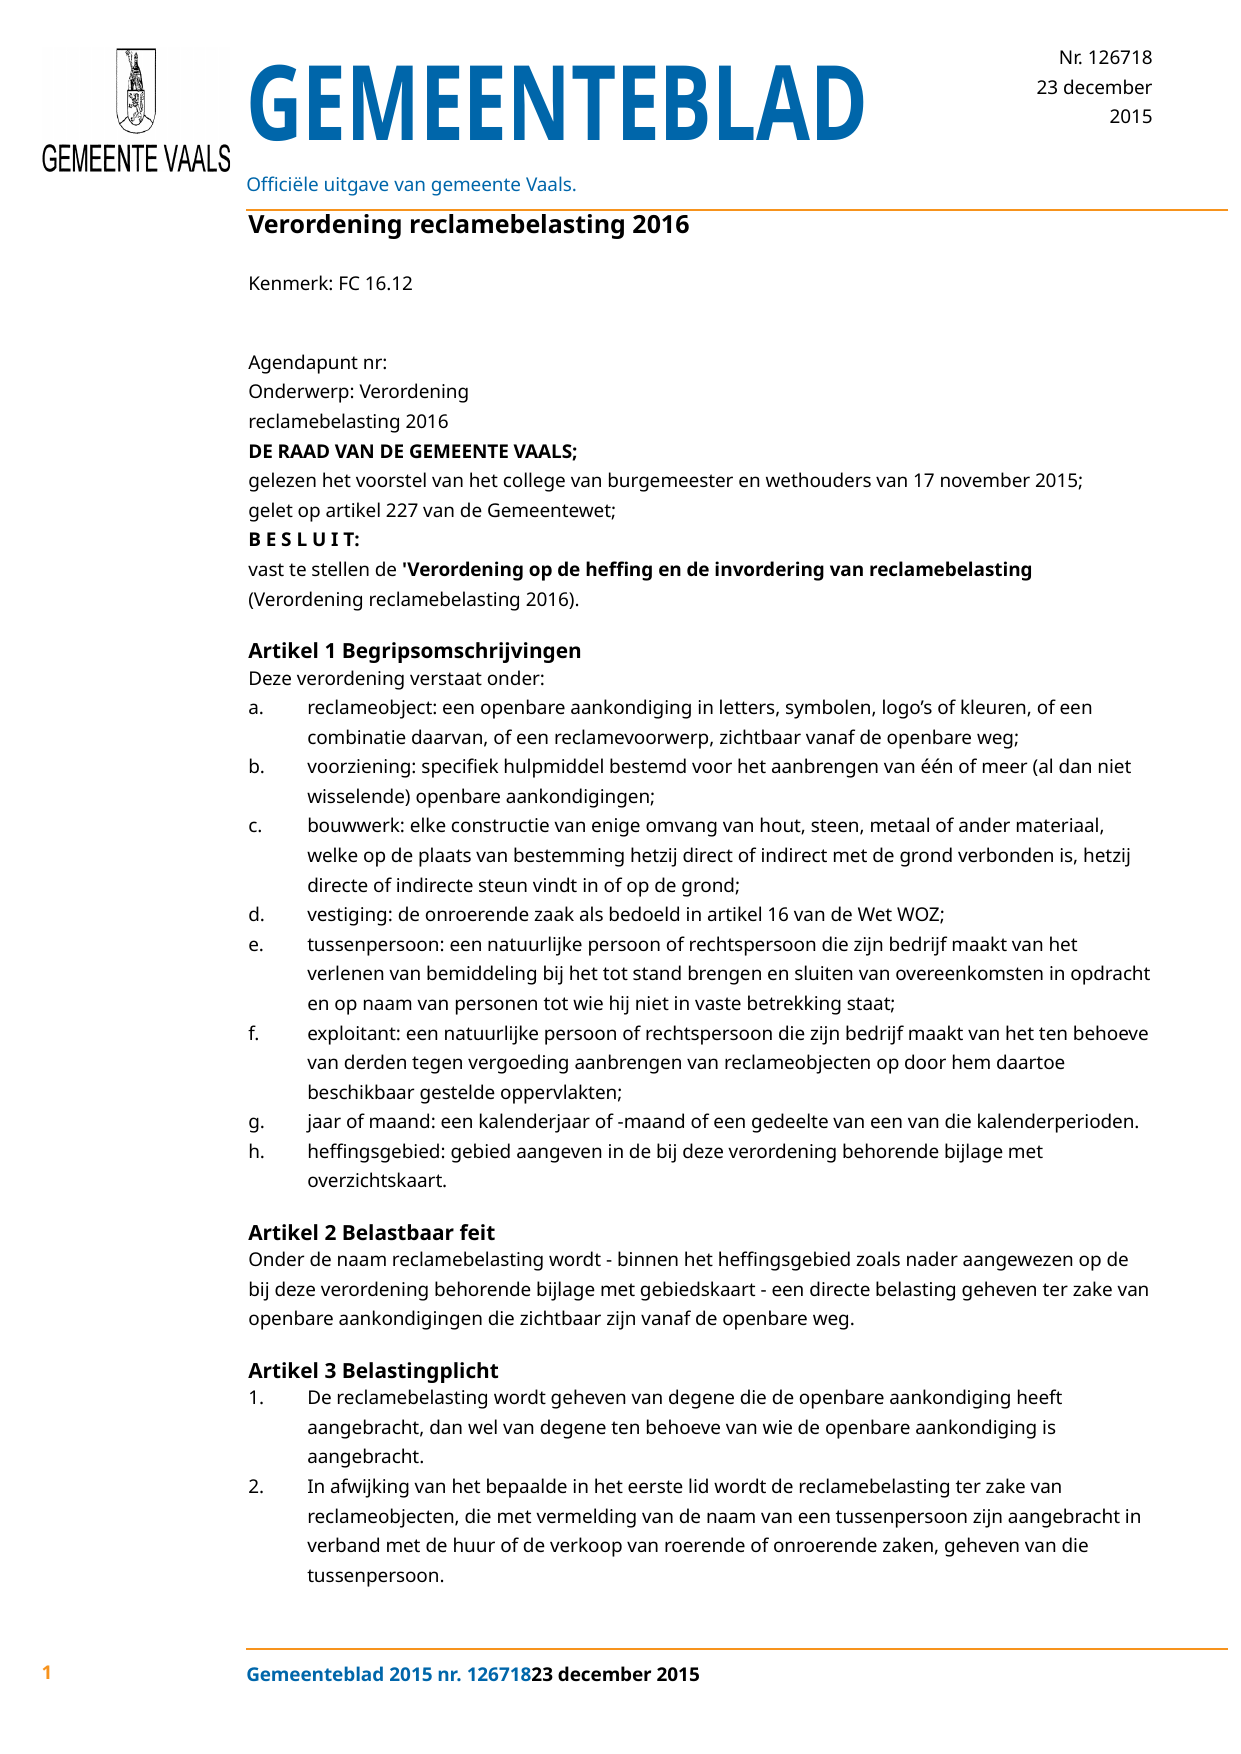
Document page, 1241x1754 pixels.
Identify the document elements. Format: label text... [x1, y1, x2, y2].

list De reclamebelasting wordt geheven van degene die de openbare aankondiging heeft aangebracht, dan wel van degene ten behoeve van wie de openbare aankondiging is aangebracht. [248, 1384, 1152, 1469]
text Artikel 1 Begripsomschrijvingen [248, 636, 1152, 665]
list exploitant: een natuurlijke persoon of rechtspersoon die zijn bedrijf maakt van het ten behoeve van derden tegen vergoeding aanbrengen van reclameobjecten op door hem daartoe beschikbaar gestelde oppervlakten; [248, 1020, 1152, 1104]
text DE RAAD VAN DE GEMEENTE VAALS; [248, 438, 1152, 464]
list vestiging: de onroerende zaak als bedoeld in artikel 16 van de Wet WOZ; [248, 901, 1152, 927]
text B E S L U I T: [248, 527, 1152, 552]
list voorziening: specifiek hulpmiddel bestemd voor het aanbrengen van één of meer (al dan niet wisselende) openbare aankondigingen; [248, 753, 1152, 809]
list tussenpersoon: een natuurlijke persoon of rechtspersoon die zijn bedrijf maakt van het verlenen van bemiddeling bij het tot stand brengen en sluiten van overeenkomsten in opdracht en op naam van personen tot wie hij niet in vaste betrekking staat; [248, 931, 1152, 1016]
list jaar of maand: een kalenderjaar of -maand of een gedeelte van een van die kalenderperioden. [248, 1108, 1152, 1134]
text Kenmerk: FC 16.12 [248, 270, 1152, 296]
text gelezen het voorstel van het college van burgemeester en wethouders van 17 november 2015; [248, 467, 1152, 493]
text Artikel 3 Belastingplicht [248, 1356, 1152, 1384]
text Deze verordening verstaat onder: [248, 665, 1152, 690]
text Agendapunt nr: [248, 349, 1152, 375]
text Verordening reclamebelasting 2016 [248, 211, 1152, 241]
text vast te stellen de 'Verordening op de heffing en de invordering van reclamebelasting (Verordening reclamebelasting 2016). [248, 556, 1152, 612]
list bouwwerk: elke constructie van enige omvang van hout, steen, metaal of ander materiaal, welke op de plaats van bestemming hetzij direct of indirect met de grond verbonden is, hetzij directe of indirecte steun vindt in of op de grond; [248, 813, 1152, 897]
text gelet op artikel 227 van de Gemeentewet; [248, 497, 1152, 523]
list heffingsgebied: gebied aangeven in de bij deze verordening behorende bijlage met overzichtskaart. [248, 1138, 1152, 1193]
text Artikel 2 Belastbaar feit [248, 1218, 1152, 1246]
picture [41, 47, 231, 172]
list reclameobject: een openbare aankondiging in letters, symbolen, logo’s of kleuren, of een combinatie daarvan, of een reclamevoorwerp, zichtbaar vanaf de openbare weg; [248, 694, 1152, 749]
list In afwijking van het bepaalde in het eerste lid wordt de reclamebelasting ter zake van reclameobjecten, die met vermelding van de naam van een tussenpersoon zijn aangebracht in verband met de huur of de verkoop van roerende of onroerende zaken, geheven van die tussenpersoon. [248, 1473, 1152, 1588]
text reclamebelasting 2016 [248, 408, 1152, 434]
text Onder de naam reclamebelasting wordt - binnen het heffingsgebied zoals nader aangewezen op de bij deze verordening behorende bijlage met gebiedskaart - een directe belasting geheven ter zake van openbare aankondigingen die zichtbaar zijn vanaf de openbare weg. [248, 1246, 1152, 1331]
text Onderwerp: Verordening [248, 379, 1152, 404]
